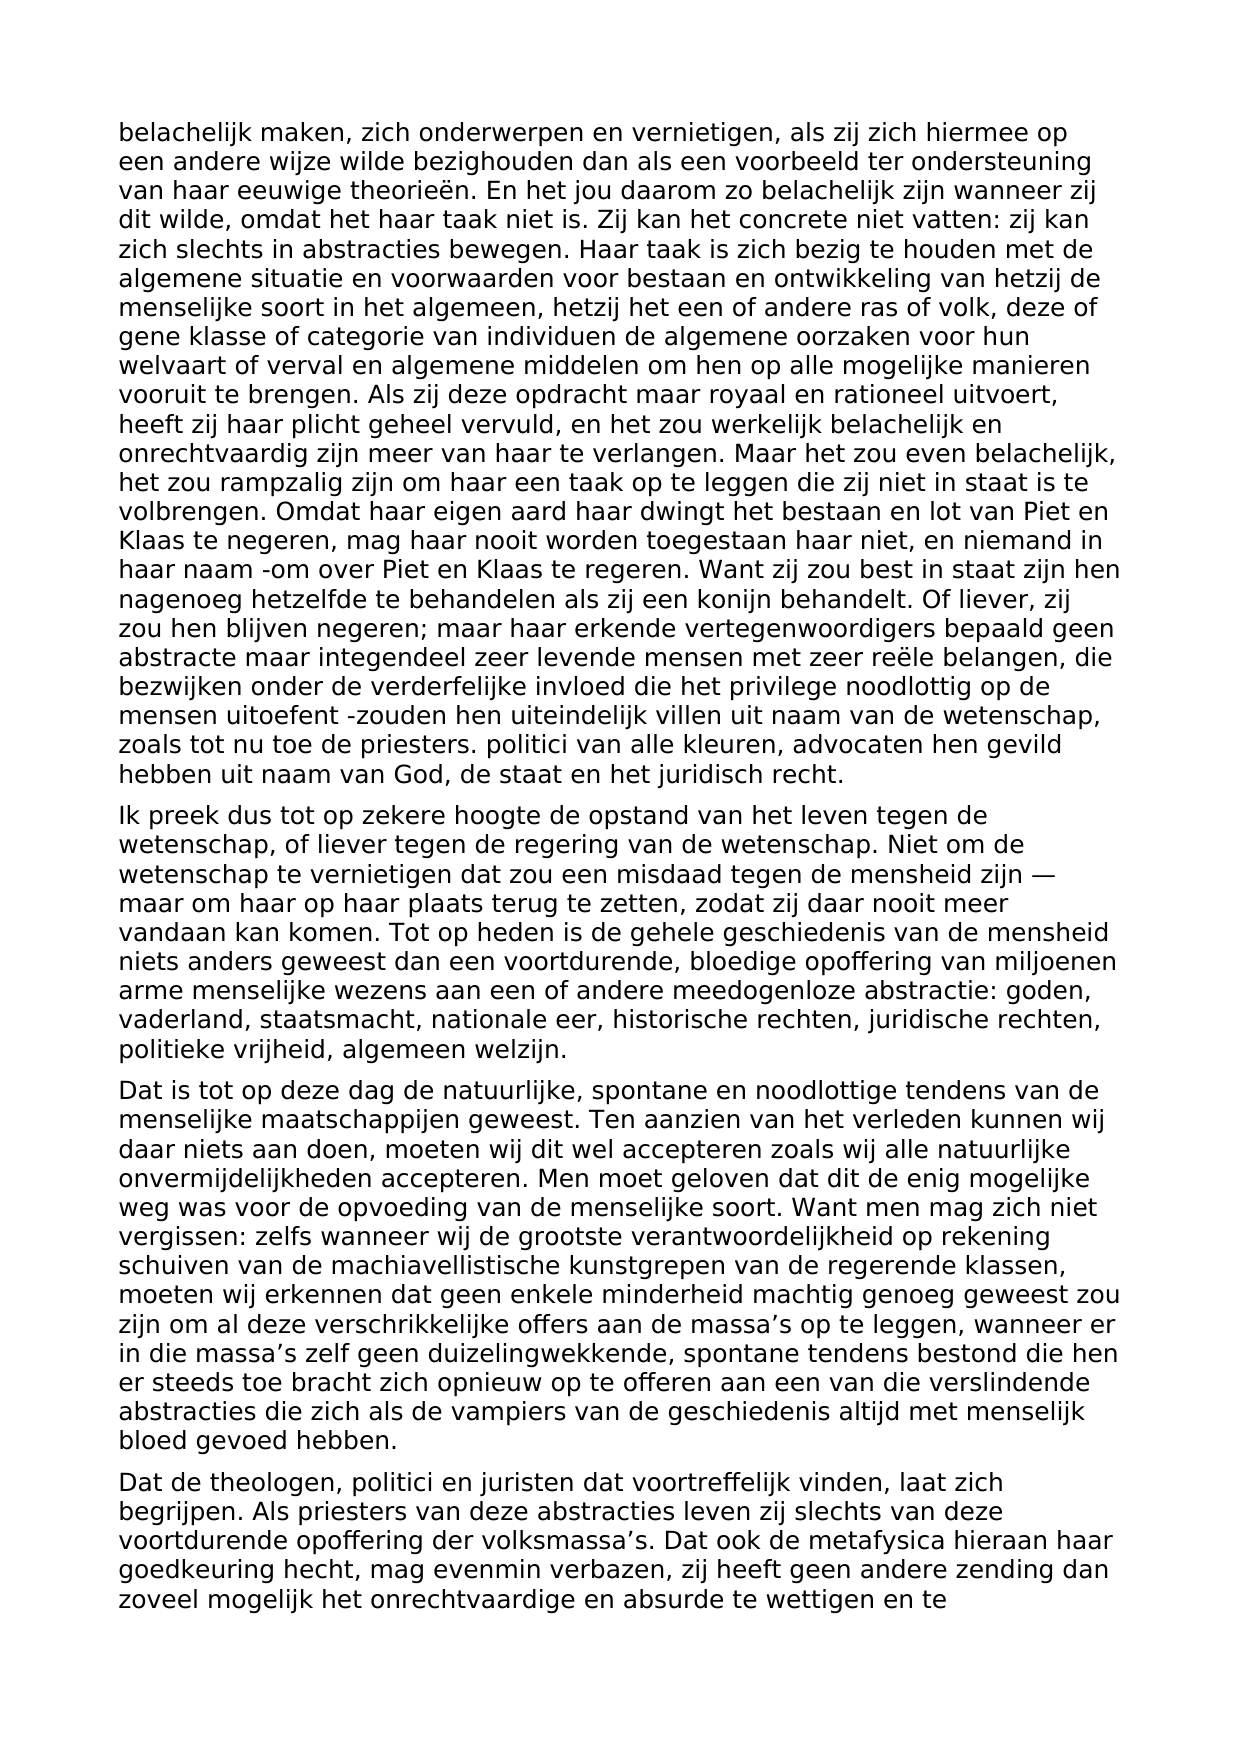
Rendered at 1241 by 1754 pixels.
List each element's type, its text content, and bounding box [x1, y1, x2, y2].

text Ik preek dus tot op zekere hoogte de opstand van het leven tegen de wetenschap, of liever tegen de regering van de wetenschap. Niet om de wetenschap te vernietigen dat zou een misdaad tegen de mensheid zijn — maar om haar op haar plaats terug te zetten, zodat zij daar nooit meer vandaan kan komen. Tot op heden is de gehele geschiedenis van de mensheid niets anders geweest dan een voortdurende, bloedige opoffering van miljoenen arme menselijke wezens aan een of andere meedogenloze abstractie: goden, vaderland, staatsmacht, nationale eer, historische rechten, juridische rechten, politieke vrijheid, algemeen welzijn. [118, 801, 1122, 1064]
text Dat is tot op deze dag de natuurlijke, spontane en noodlottige tendens van de menselijke maatschappijen geweest. Ten aanzien van het verleden kunnen wij daar niets aan doen, moeten wij dit wel accepteren zoals wij alle natuurlijke onvermijdelijkheden accepteren. Men moet geloven dat dit de enig mogelijke weg was voor de opvoeding van de menselijke soort. Want men mag zich niet vergissen: zelfs wanneer wij de grootste verantwoordelijkheid op rekening schuiven van de machiavellistische kunstgrepen van de regerende klassen, moeten wij erkennen dat geen enkele minderheid machtig genoeg geweest zou zijn om al deze verschrikkelijke offers aan de massa’s op te leggen, wanneer er in die massa’s zelf geen duizelingwekkende, spontane tendens bestond die hen er steeds toe bracht zich opnieuw op te offeren aan een van die verslindende abstracties die zich als de vampiers van de geschiedenis altijd met menselijk bloed gevoed hebben. [118, 1076, 1122, 1456]
text Dat de theologen, politici en juristen dat voortreffelijk vinden, laat zich begrijpen. Als priesters van deze abstracties leven zij slechts van deze voortdurende opoffering der volksmassa’s. Dat ook de metafysica hieraan haar goedkeuring hecht, mag evenmin verbazen, zij heeft geen andere zending dan zoveel mogelijk het onrechtvaardige en absurde te wettigen en te [118, 1468, 1122, 1614]
text belachelijk maken, zich onderwerpen en vernietigen, als zij zich hiermee op een andere wijze wilde bezighouden dan als een voorbeeld ter ondersteuning van haar eeuwige theorieën. En het jou daarom zo belachelijk zijn wanneer zij dit wilde, omdat het haar taak niet is. Zij kan het concrete niet vatten: zij kan zich slechts in abstracties bewegen. Haar taak is zich bezig te houden met de algemene situatie en voorwaarden voor bestaan en ontwikkeling van hetzij de menselijke soort in het algemeen, hetzij het een of andere ras of volk, deze of gene klasse of categorie van individuen de algemene oorzaken voor hun welvaart of verval en algemene middelen om hen op alle mogelijke manieren vooruit te brengen. Als zij deze opdracht maar royaal en rationeel uitvoert, heeft zij haar plicht geheel vervuld, en het zou werkelijk belachelijk en onrechtvaardig zijn meer van haar te verlangen. Maar het zou even belachelijk, het zou rampzalig zijn om haar een taak op te leggen die zij niet in staat is te volbrengen. Omdat haar eigen aard haar dwingt het bestaan en lot van Piet en Klaas te negeren, mag haar nooit worden toegestaan haar niet, en niemand in haar naam -om over Piet en Klaas te regeren. Want zij zou best in staat zijn hen nagenoeg hetzelfde te behandelen als zij een konijn behandelt. Of liever, zij zou hen blijven negeren; maar haar erkende vertegenwoordigers bepaald geen abstracte maar integendeel zeer levende mensen met zeer reële belangen, die bezwijken onder de verderfelijke invloed die het privilege noodlottig op de mensen uitoefent -zouden hen uiteindelijk villen uit naam van de wetenschap, zoals tot nu toe de priesters. politici van alle kleuren, advocaten hen gevild hebben uit naam van God, de staat en het juridisch recht. [118, 118, 1122, 789]
